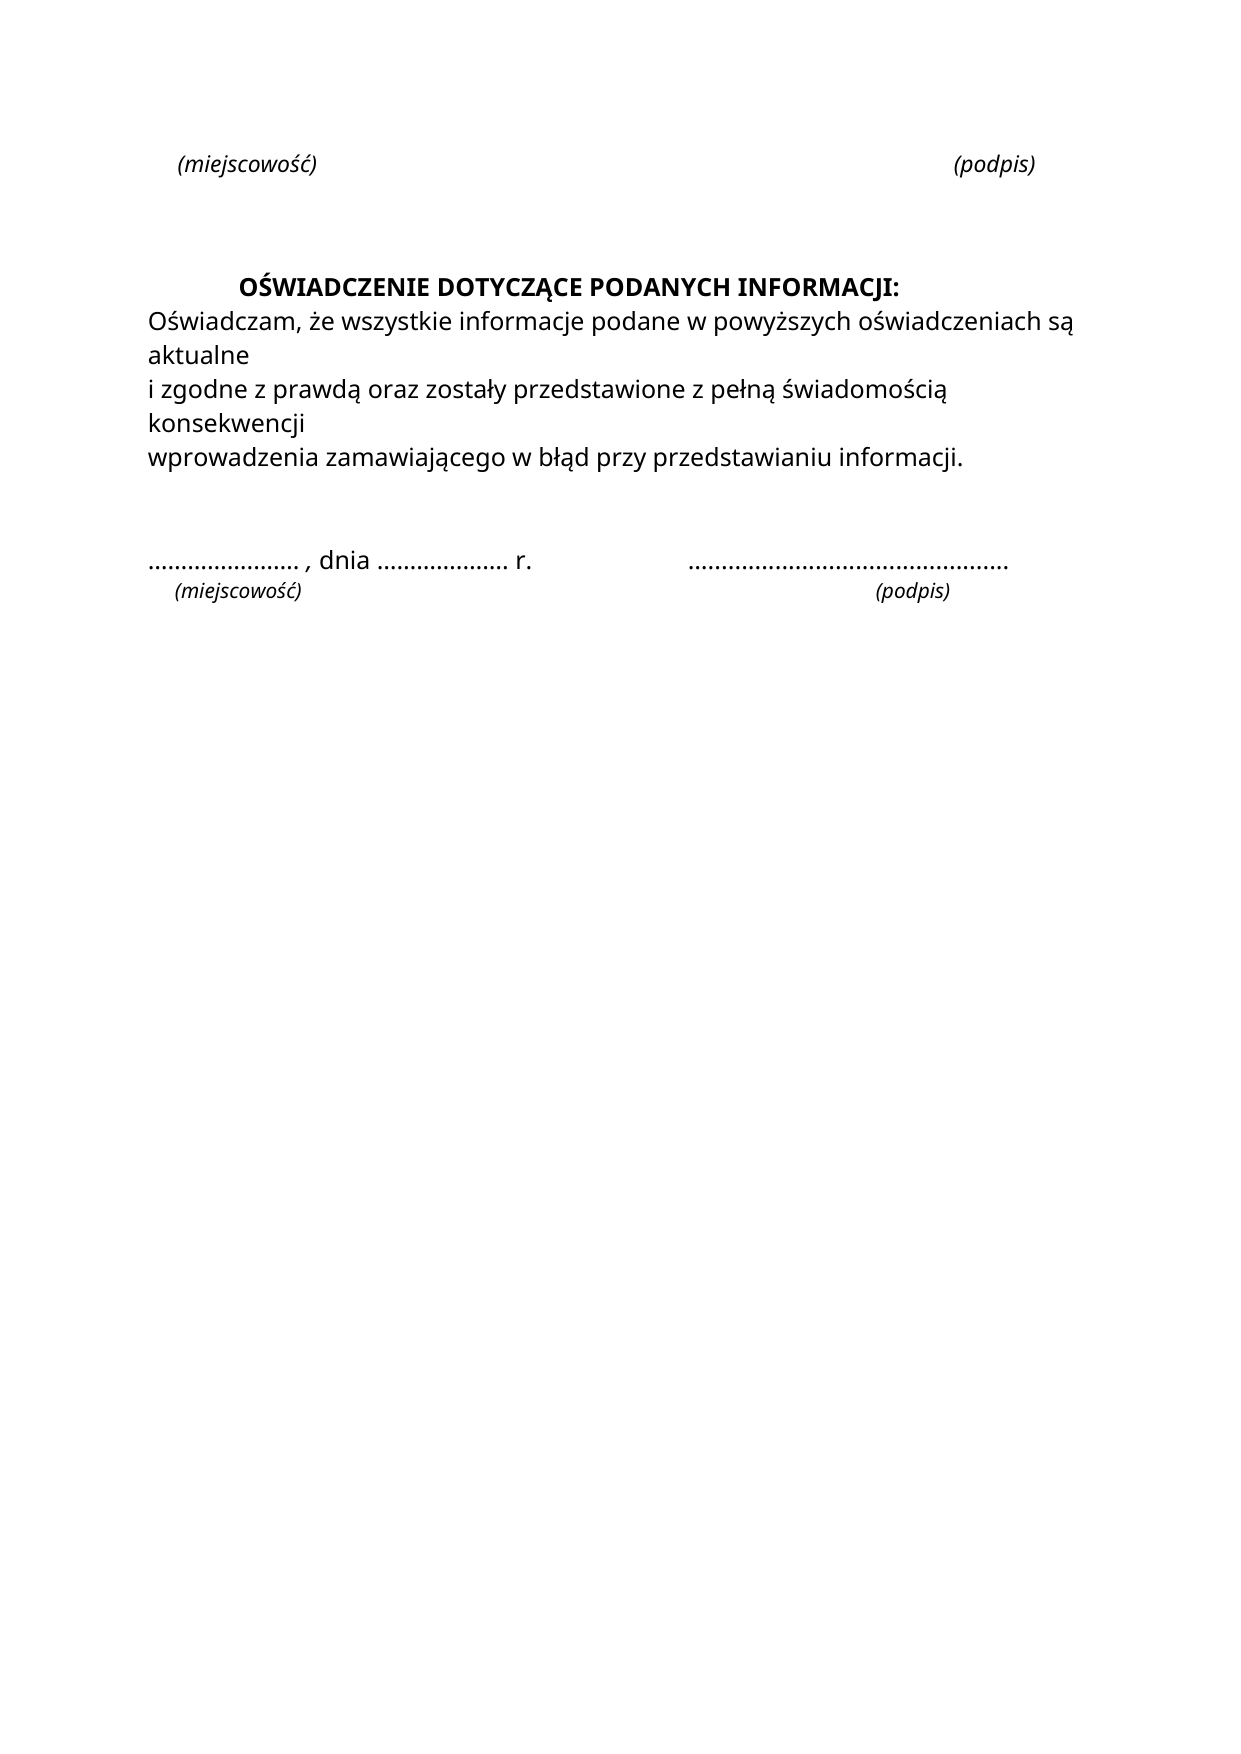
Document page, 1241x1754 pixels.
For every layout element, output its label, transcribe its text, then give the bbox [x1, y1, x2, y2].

text (miejscowość) (podpis) [148, 576, 1093, 605]
text i zgodne z prawdą oraz zostały przedstawione z pełną świadomością konsekwencji [148, 372, 1093, 440]
text wprowadzenia zamawiającego w błąd przy przedstawianiu informacji. [148, 440, 1093, 474]
text …………….……. , dnia ………….……. r. …............................................. [148, 542, 1093, 576]
text (miejscowość) (podpis) [148, 148, 1093, 179]
text OŚWIADCZENIE DOTYCZĄCE PODANYCH INFORMACJI: [148, 270, 1093, 304]
text Oświadczam, że wszystkie informacje podane w powyższych oświadczeniach są aktualne [148, 304, 1093, 372]
